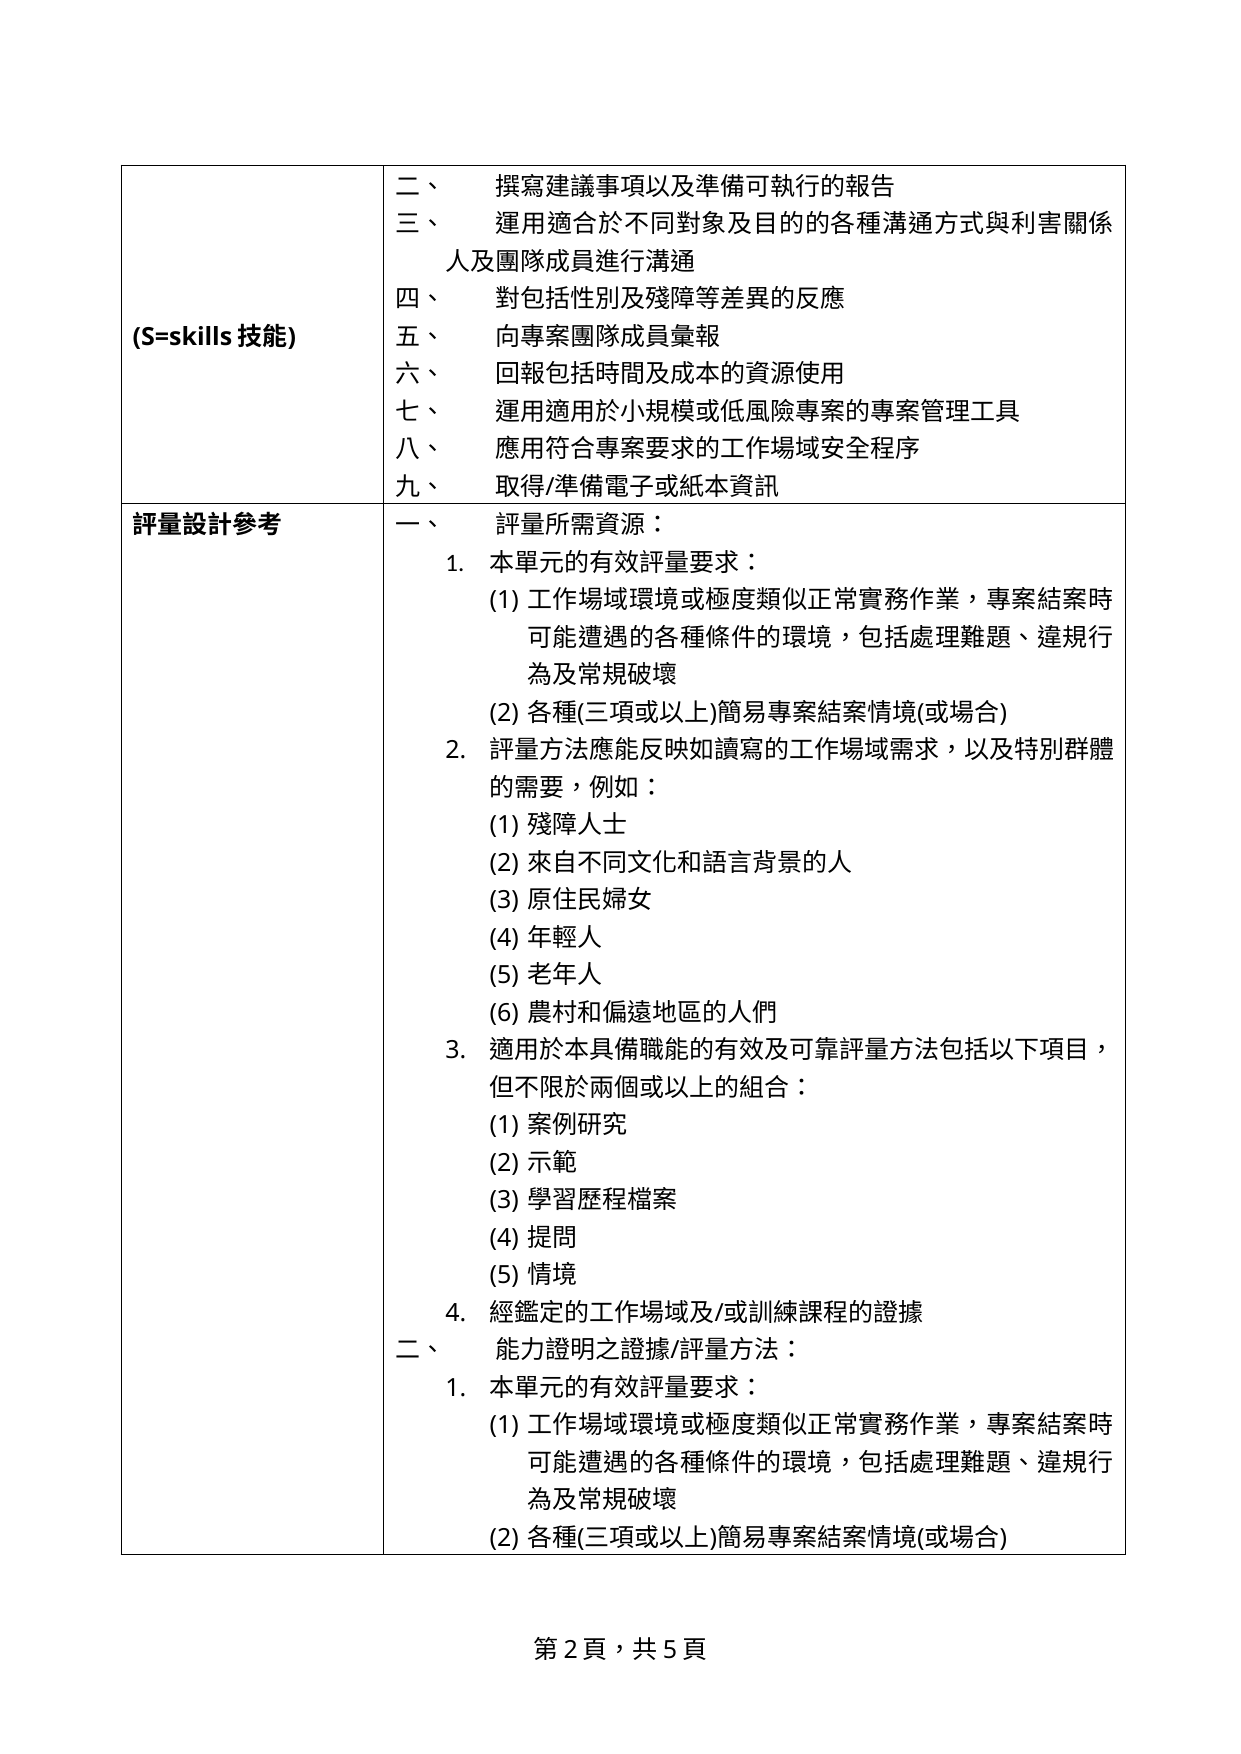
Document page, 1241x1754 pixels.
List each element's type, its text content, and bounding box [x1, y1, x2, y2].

table_cell 評量所需資源： 本單元的有效評量要求： 工作場域環境或極度類似正常實務作業，專案結案時可能遭遇的各種條件的環境，包括處理難題、違規行為及常規破壞 各種(三項或以上)簡易專案結案情境(或場合) 評量方法應能反映如讀寫的工作場域需求，以及特別群體的需要，例如： 殘障人士 來自不同文化和語言背景的人 原住民婦女 年輕人 老年人 農村和偏遠地區的人們 適用於本具備職能的有效及可靠評量方法包括以下項目，但不限於兩個或以上的組合： 案例研究 示範 學習歷程檔案 提問 情境 經鑑定的工作場域及/或訓練課程的證據 能力證明之證據/評量方法： 本單元的有效評量要求： 工作場域環境或極度類似正常實務作業，專案結案時可能遭遇的各種條件的環境，包括處理難題、違規行為及常規破壞 各種(三項或以上)簡易專案結案情境(或場合) 評量方法應能反映如讀寫的工作場域需求，以及特別群體的需要，例如： 殘障人士 來自不同文化和語言背景的人 原住民婦女 年輕人 老年人 農村和偏遠地區的人們 適用於本具備職能的有效及可靠評量方法包括以下項目，但不限於兩個或以上的組合： 案例研究 示範 學習歷程檔案 提問 情境 經鑑定的工作場域及/或訓練課程的證據 評量輔助資訊： 證據需在一時段內，各種情況中收集以確保該人員能達到單元學習結果並於不同情況及環境下應用其所具備職能。 [384, 504, 1125, 1554]
table_cell 評量設計參考 [122, 504, 383, 1554]
table_cell (S=skills技能) [122, 166, 383, 503]
table_cell 針對目標分析並評估結果 撰寫建議事項以及準備可執行的報告 運用適合於不同對象及目的的各種溝通方式與利害關係人及團隊成員進行溝通 對包括性別及殘障等差異的反應 向專案團隊成員彙報 回報包括時間及成本的資源使用 運用適用於小規模或低風險專案的專案管理工具 應用符合專案要求的工作場域安全程序 取得/準備電子或紙本資訊 [384, 166, 1125, 503]
